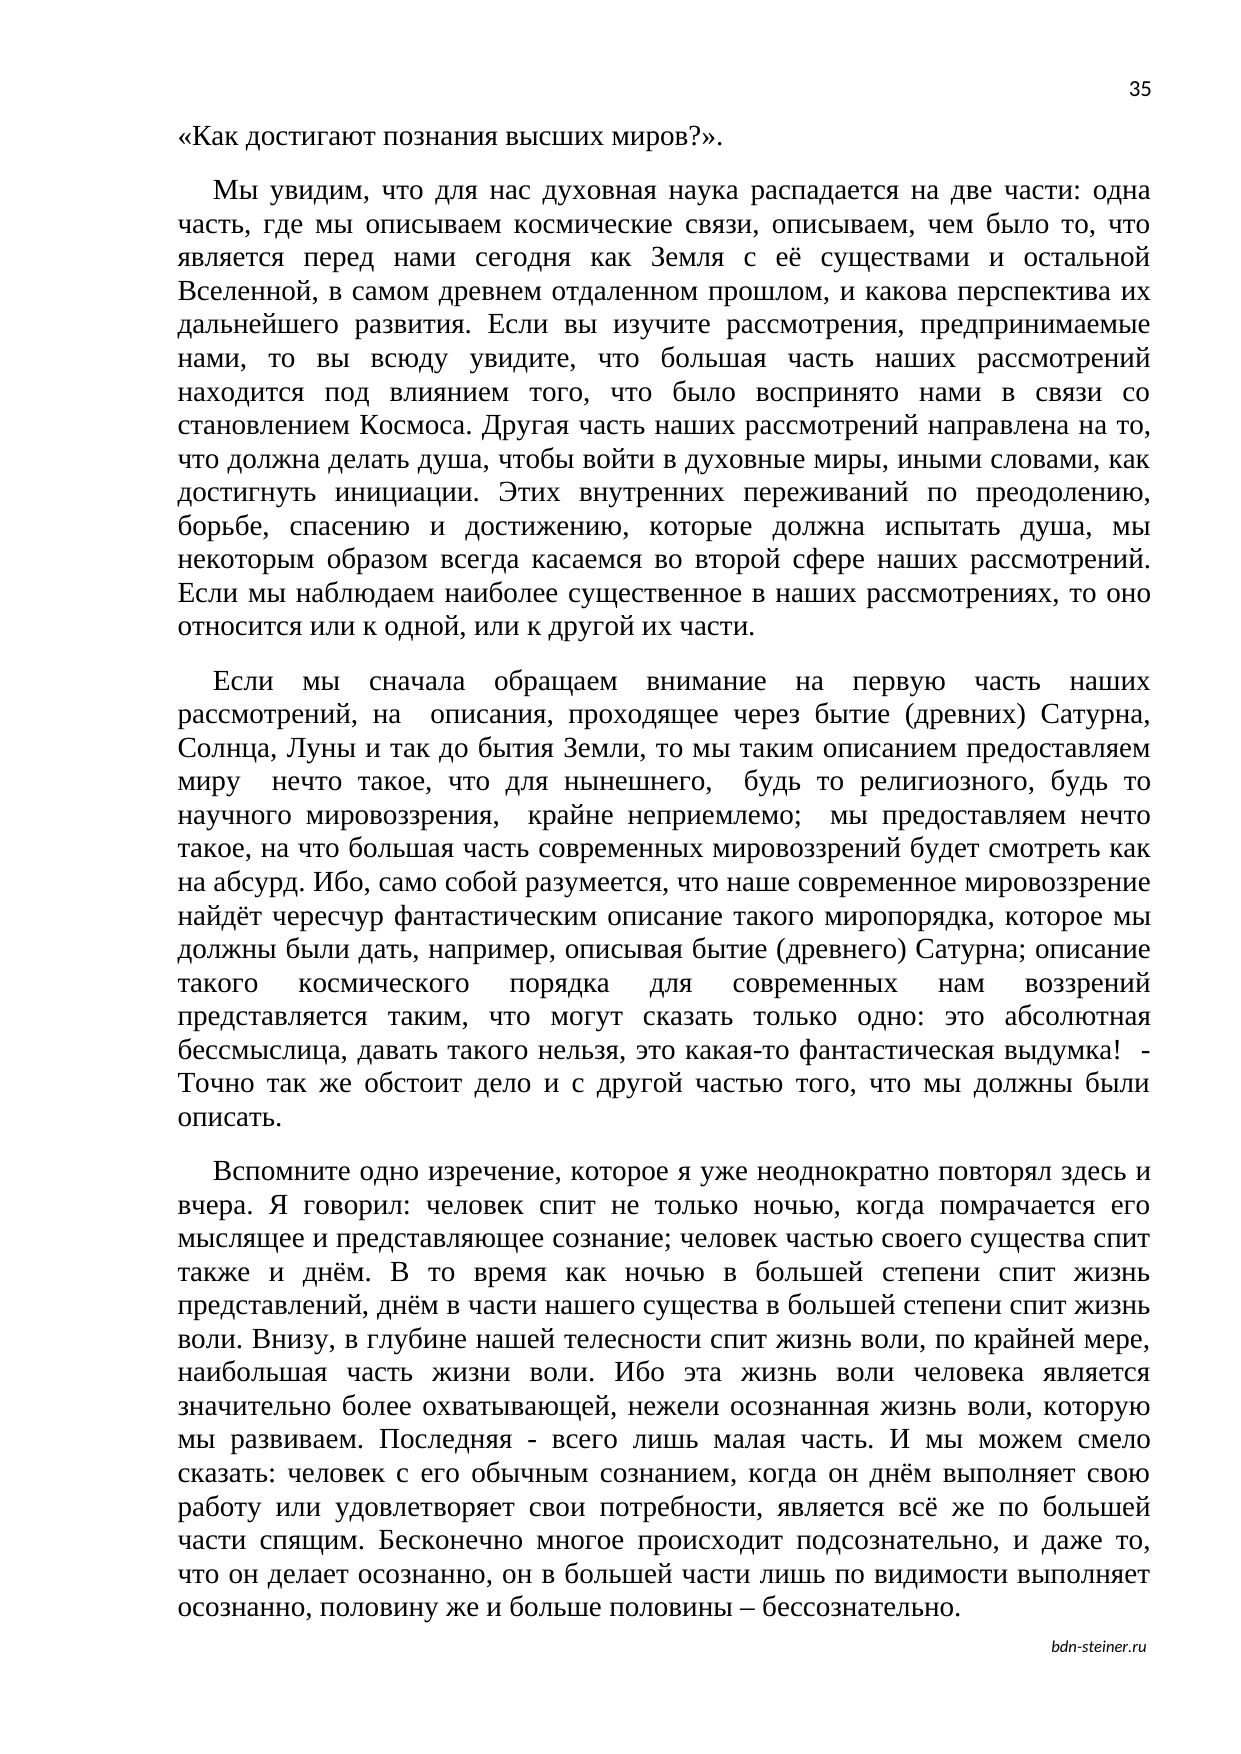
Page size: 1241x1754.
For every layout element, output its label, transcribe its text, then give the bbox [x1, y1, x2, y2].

text Мы увидим, что для нас духовная наука распадается на две части: одна часть, где мы описываем космические связи, описываем, чем было то, что является перед нами сегодня как Земля с её существами и остальной Вселенной, в самом древнем отдаленном прошлом, и какова перспектива их дальнейшего развития. Если вы изучите рассмотрения, предпринимаемые нами, то вы всюду увидите, что большая часть наших рассмотрений находится под влиянием того, что было воспринято нами в связи со становлением Космоса. Другая часть наших рассмотрений направлена на то, что должна делать душа, чтобы войти в духовные миры, иными словами, как достигнуть инициации. Этих внутренних переживаний по преодолению, борьбе, спасению и достижению, которые должна испытать душа, мы некоторым образом всегда касаемся во второй сфере наших рассмотрений. Если мы наблюдаем наиболее существенное в наших рассмотрениях, то оно относится или к одной, или к другой их части. [177, 172, 1152, 642]
text «Как достигают познания высших миров?». [177, 118, 1152, 152]
text Если мы сначала обращаем внимание на первую часть наших рассмотрений, на описания, проходящее через бытие (древних) Сатурна, Солнца, Луны и так до бытия Земли, то мы таким описанием предоставляем миру нечто такое, что для нынешнего, будь то религиозного, будь то научного мировоззрения, крайне неприемлемо; мы предоставляем нечто такое, на что большая часть современных мировоззрений будет смотреть как на абсурд. Ибо, само собой разумеется, что наше современное мировоззрение найдёт чересчур фантастическим описание такого миропорядка, которое мы должны были дать, например, описывая бытие (древнего) Сатурна; описание такого космического порядка для современных нам воззрений представляется таким, что могут сказать только одно: это абсолютная бессмыслица, давать такого нельзя, это какая-то фантастическая выдумка! - Точно так же обстоит дело и с другой частью того, что мы должны были описать. [177, 663, 1152, 1132]
text Вспомните одно изречение, которое я уже неоднократно повторял здесь и вчера. Я говорил: человек спит не только ночью, когда помрачается его мыслящее и представляющее сознание; человек частью своего существа спит также и днём. В то время как ночью в большей степени спит жизнь представлений, днём в части нашего существа в большей степени спит жизнь воли. Внизу, в глубине нашей телесности спит жизнь воли, по крайней мере, наибольшая часть жизни воли. Ибо эта жизнь воли человека является значительно более охватывающей, нежели осознанная жизнь воли, которую мы развиваем. Последняя - всего лишь малая часть. И мы можем смело сказать: человек с его обычным сознанием, когда он днём выполняет свою работу или удовлетворяет свои потребности, является всё же по большей части спящим. Бесконечно многое происходит подсознательно, и даже то, что он делает осознанно, он в большей части лишь по видимости выполняет осознанно, половину же и больше половины – бессознательно. [177, 1153, 1152, 1623]
